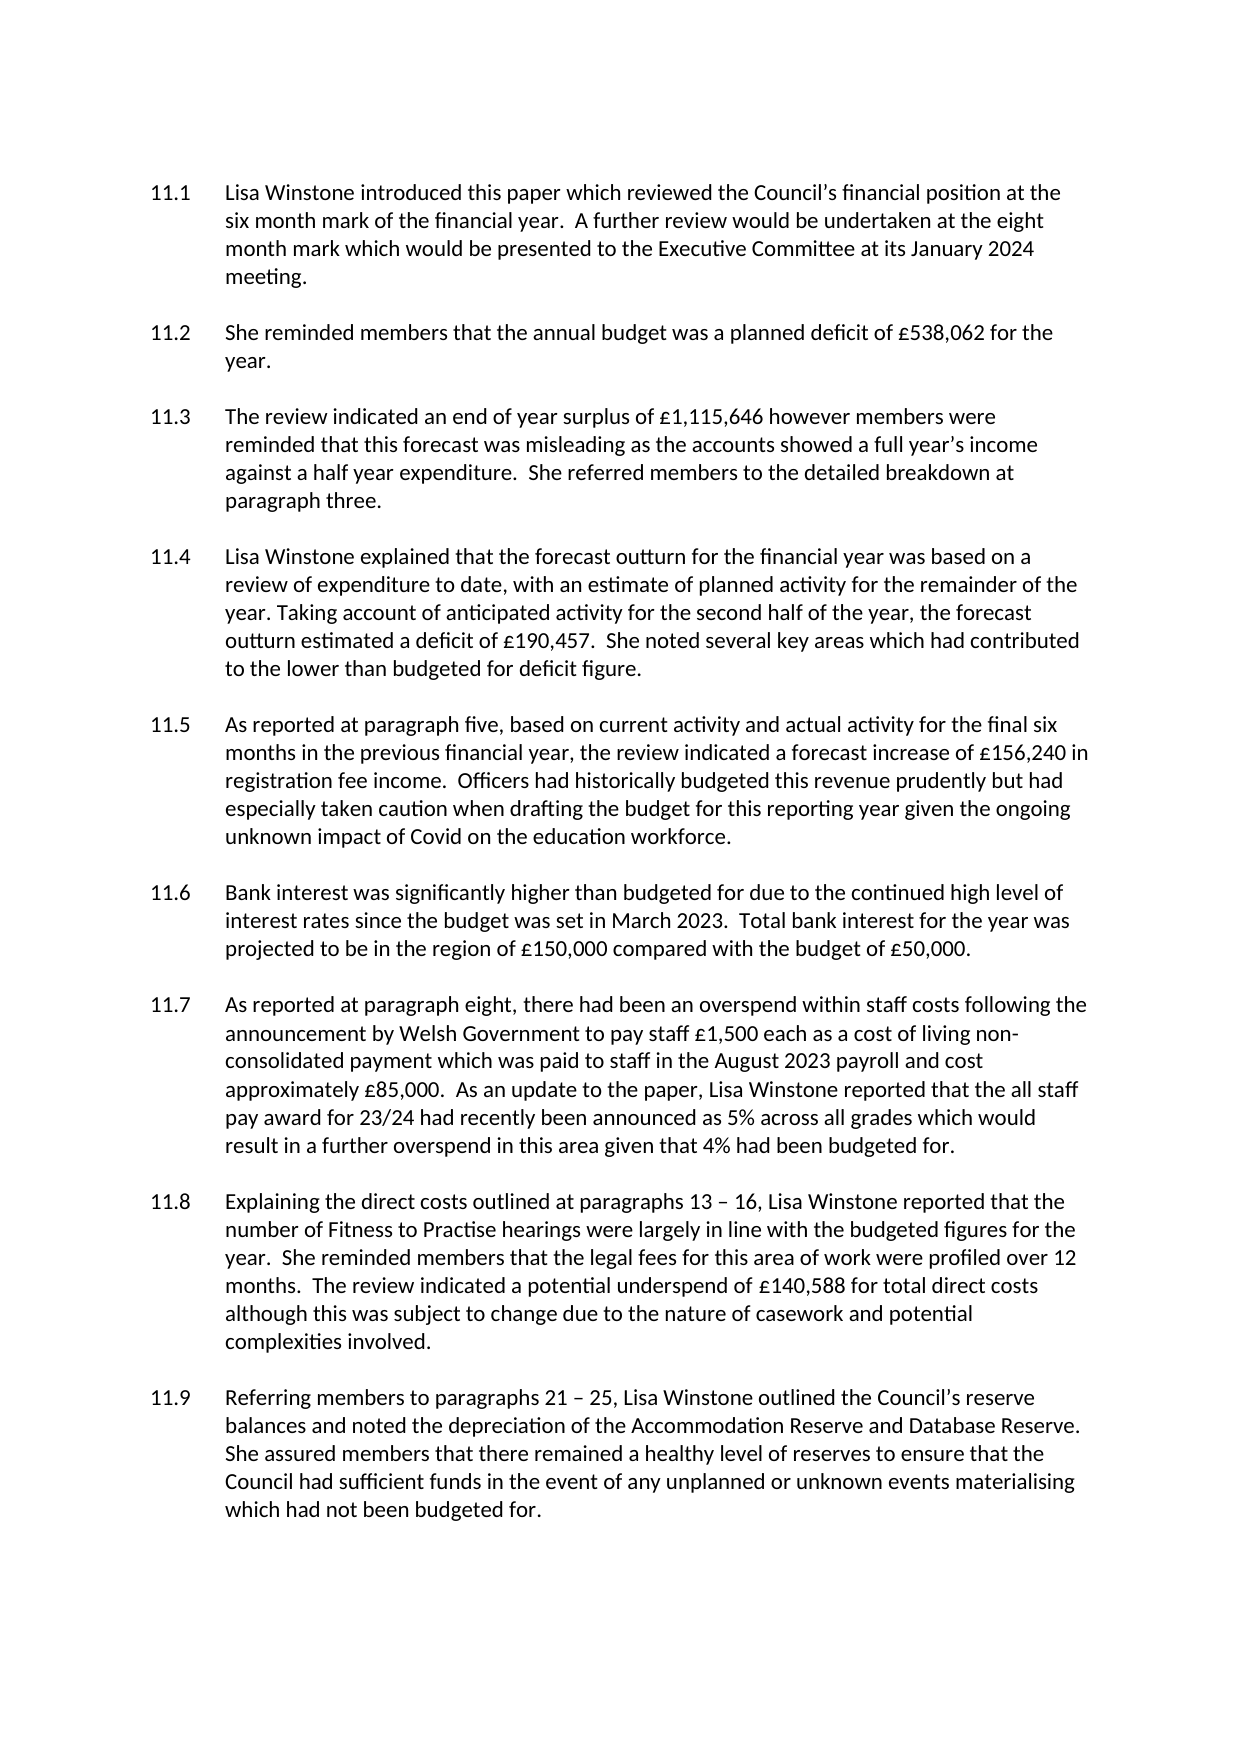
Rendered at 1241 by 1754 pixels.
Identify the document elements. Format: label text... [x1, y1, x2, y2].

text 11.1 Lisa Winstone introduced this paper which reviewed the Council’s financial position at the six month mark of the financial year. A further review would be undertaken at the eight month mark which would be presented to the Executive Committee at its January 2024 meeting. [150, 178, 1090, 290]
text 11.6 Bank interest was significantly higher than budgeted for due to the continued high level of interest rates since the budget was set in March 2023. Total bank interest for the year was projected to be in the region of £150,000 compared with the budget of £50,000. [150, 878, 1090, 963]
text 11.7 As reported at paragraph eight, there had been an overspend within staff costs following the announcement by Welsh Government to pay staff £1,500 each as a cost of living non-consolidated payment which was paid to staff in the August 2023 payroll and cost approximately £85,000. As an update to the paper, Lisa Winstone reported that the all staff pay award for 23/24 had recently been announced as 5% across all grades which would result in a further overspend in this area given that 4% had been budgeted for. [150, 991, 1090, 1159]
text 11.8 Explaining the direct costs outlined at paragraphs 13 – 16, Lisa Winstone reported that the number of Fitness to Practise hearings were largely in line with the budgeted figures for the year. She reminded members that the legal fees for this area of work were profiled over 12 months. The review indicated a potential underspend of £140,588 for total direct costs although this was subject to change due to the nature of casework and potential complexities involved. [150, 1187, 1090, 1355]
text 11.2 She reminded members that the annual budget was a planned deficit of £538,062 for the year. [150, 318, 1090, 374]
text 11.3 The review indicated an end of year surplus of £1,115,646 however members were reminded that this forecast was misleading as the accounts showed a full year’s income against a half year expenditure. She referred members to the detailed breakdown at paragraph three. [150, 402, 1090, 514]
text 11.9 Referring members to paragraphs 21 – 25, Lisa Winstone outlined the Council’s reserve balances and noted the depreciation of the Accommodation Reserve and Database Reserve. She assured members that there remained a healthy level of reserves to ensure that the Council had sufficient funds in the event of any unplanned or unknown events materialising which had not been budgeted for. [150, 1383, 1090, 1523]
text 11.4 Lisa Winstone explained that the forecast outturn for the financial year was based on a review of expenditure to date, with an estimate of planned activity for the remainder of the year. Taking account of anticipated activity for the second half of the year, the forecast outturn estimated a deficit of £190,457. She noted several key areas which had contributed to the lower than budgeted for deficit figure. [150, 542, 1090, 682]
text 11.5 As reported at paragraph five, based on current activity and actual activity for the final six months in the previous financial year, the review indicated a forecast increase of £156,240 in registration fee income. Officers had historically budgeted this revenue prudently but had especially taken caution when drafting the budget for this reporting year given the ongoing unknown impact of Covid on the education workforce. [150, 710, 1090, 851]
